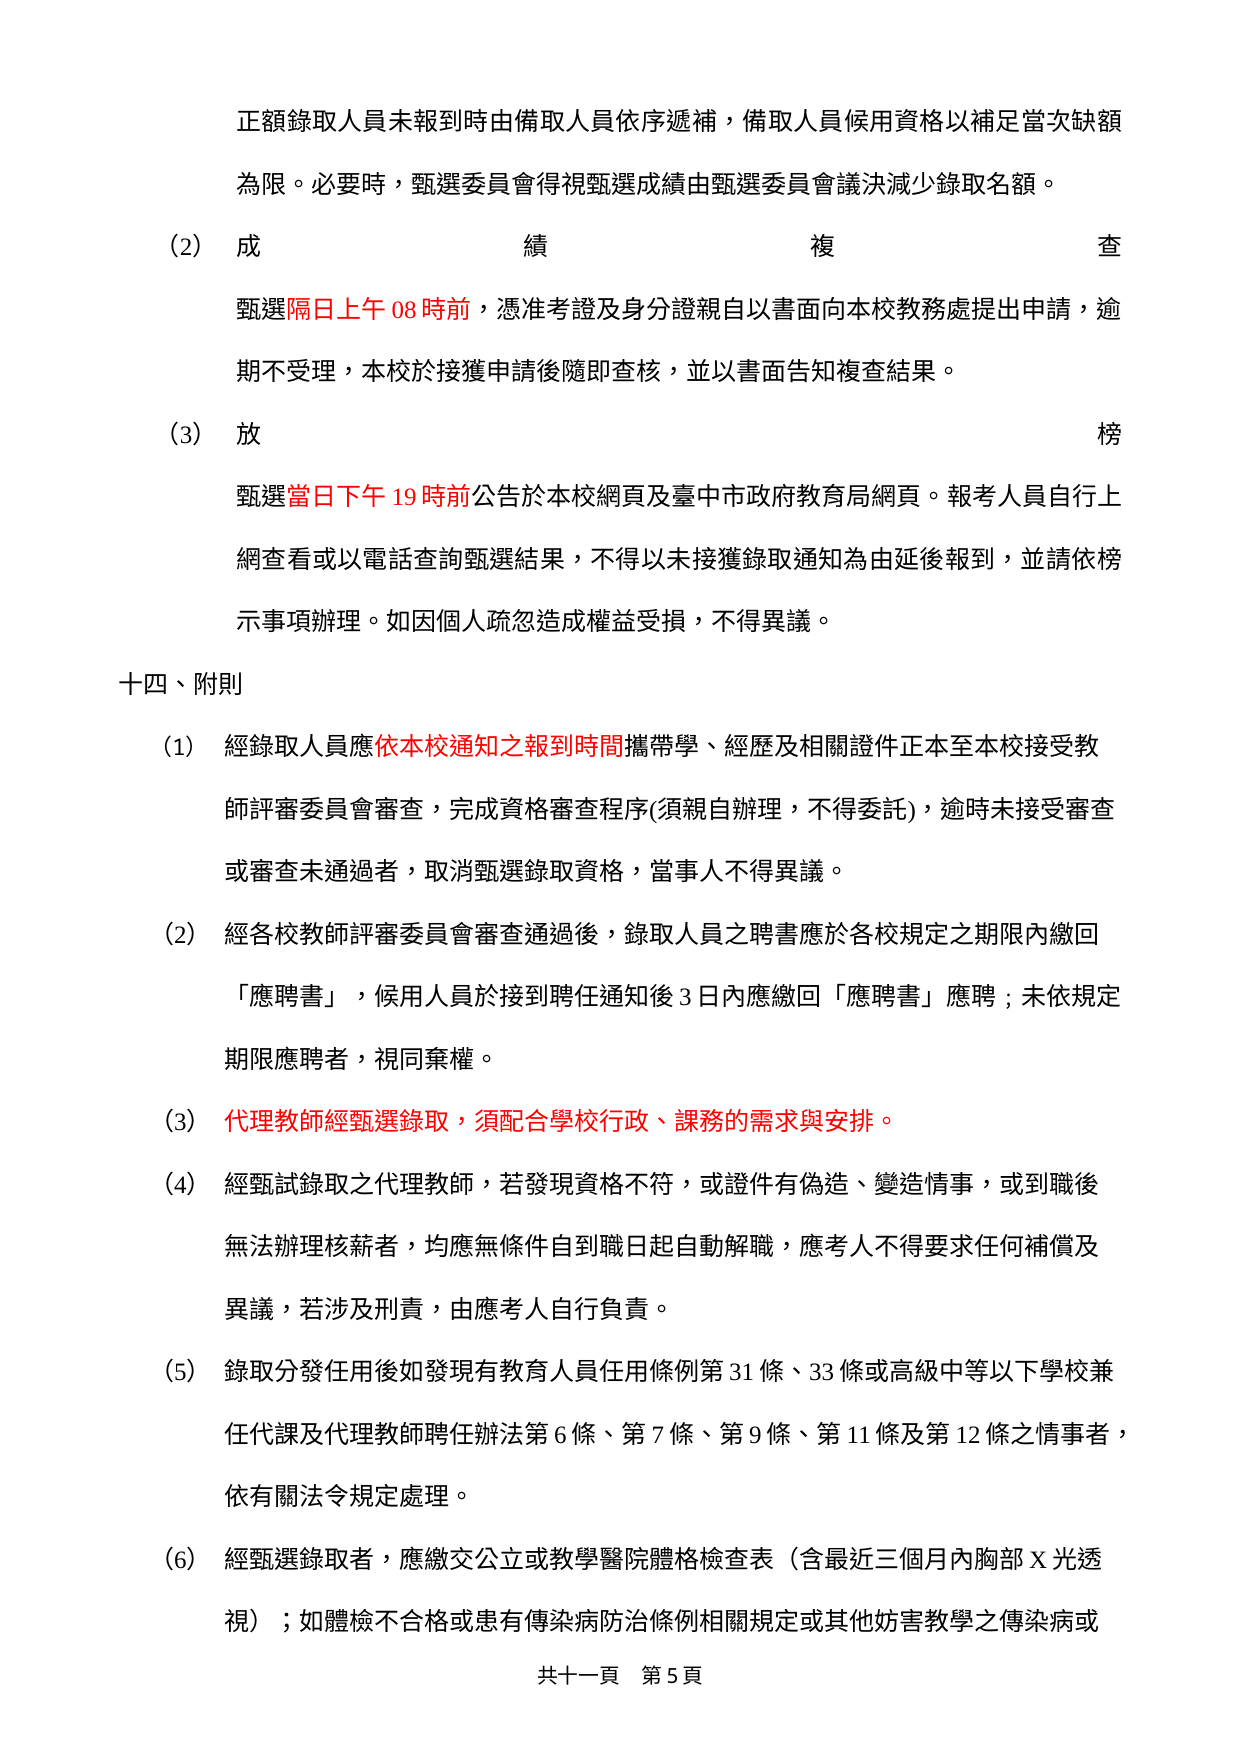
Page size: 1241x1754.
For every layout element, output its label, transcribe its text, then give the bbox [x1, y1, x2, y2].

list 成績複查 甄選隔日上午08時前，憑准考證及身分證親自以書面向本校教務處提出申請，逾期不受理，本校於接獲申請後隨即查核，並以書面告知複查結果。 [154, 203, 1122, 391]
text 正額錄取人員未報到時由備取人員依序遞補，備取人員候用資格以補足當次缺額為限。必要時，甄選委員會得視甄選成績由甄選委員會議決減少錄取名額。 [236, 78, 1122, 203]
list 錄取分發任用後如發現有教育人員任用條例第31條、33條或高級中等以下學校兼任代課及代理教師聘任辦法第6條、第7條、第9條、第11條及第12條之情事者，依有關法令規定處理。 [149, 1328, 1122, 1516]
list 放榜 甄選當日下午19時前公告於本校網頁及臺中市政府教育局網頁。報考人員自行上網查看或以電話查詢甄選結果，不得以未接獲錄取通知為由延後報到，並請依榜示事項辦理。如因個人疏忽造成權益受損，不得異議。 [154, 391, 1122, 641]
list 代理教師經甄選錄取，須配合學校行政、課務的需求與安排。 [149, 1078, 1122, 1141]
list 經甄試錄取之代理教師，若發現資格不符，或證件有偽造、變造情事，或到職後無法辦理核薪者，均應無條件自到職日起自動解職，應考人不得要求任何補償及異議，若涉及刑責，由應考人自行負責。 [149, 1141, 1122, 1328]
list 經錄取人員應依本校通知之報到時間攜帶學、經歷及相關證件正本至本校接受教師評審委員會審查，完成資格審查程序(須親自辦理，不得委託)，逾時未接受審查或審查未通過者，取消甄選錄取資格，當事人不得異議。 [149, 703, 1122, 891]
list 經各校教師評審委員會審查通過後，錄取人員之聘書應於各校規定之期限內繳回「應聘書」，候用人員於接到聘任通知後3日內應繳回「應聘書」應聘﹔未依規定期限應聘者，視同棄權。 [149, 891, 1122, 1078]
text 十四、附則 [118, 641, 1122, 703]
list 經甄選錄取者，應繳交公立或教學醫院體格檢查表（含最近三個月內胸部X光透視）；如體檢不合格或患有傳染病防治條例相關規定或其他妨害教學之傳染病或 [149, 1516, 1122, 1641]
